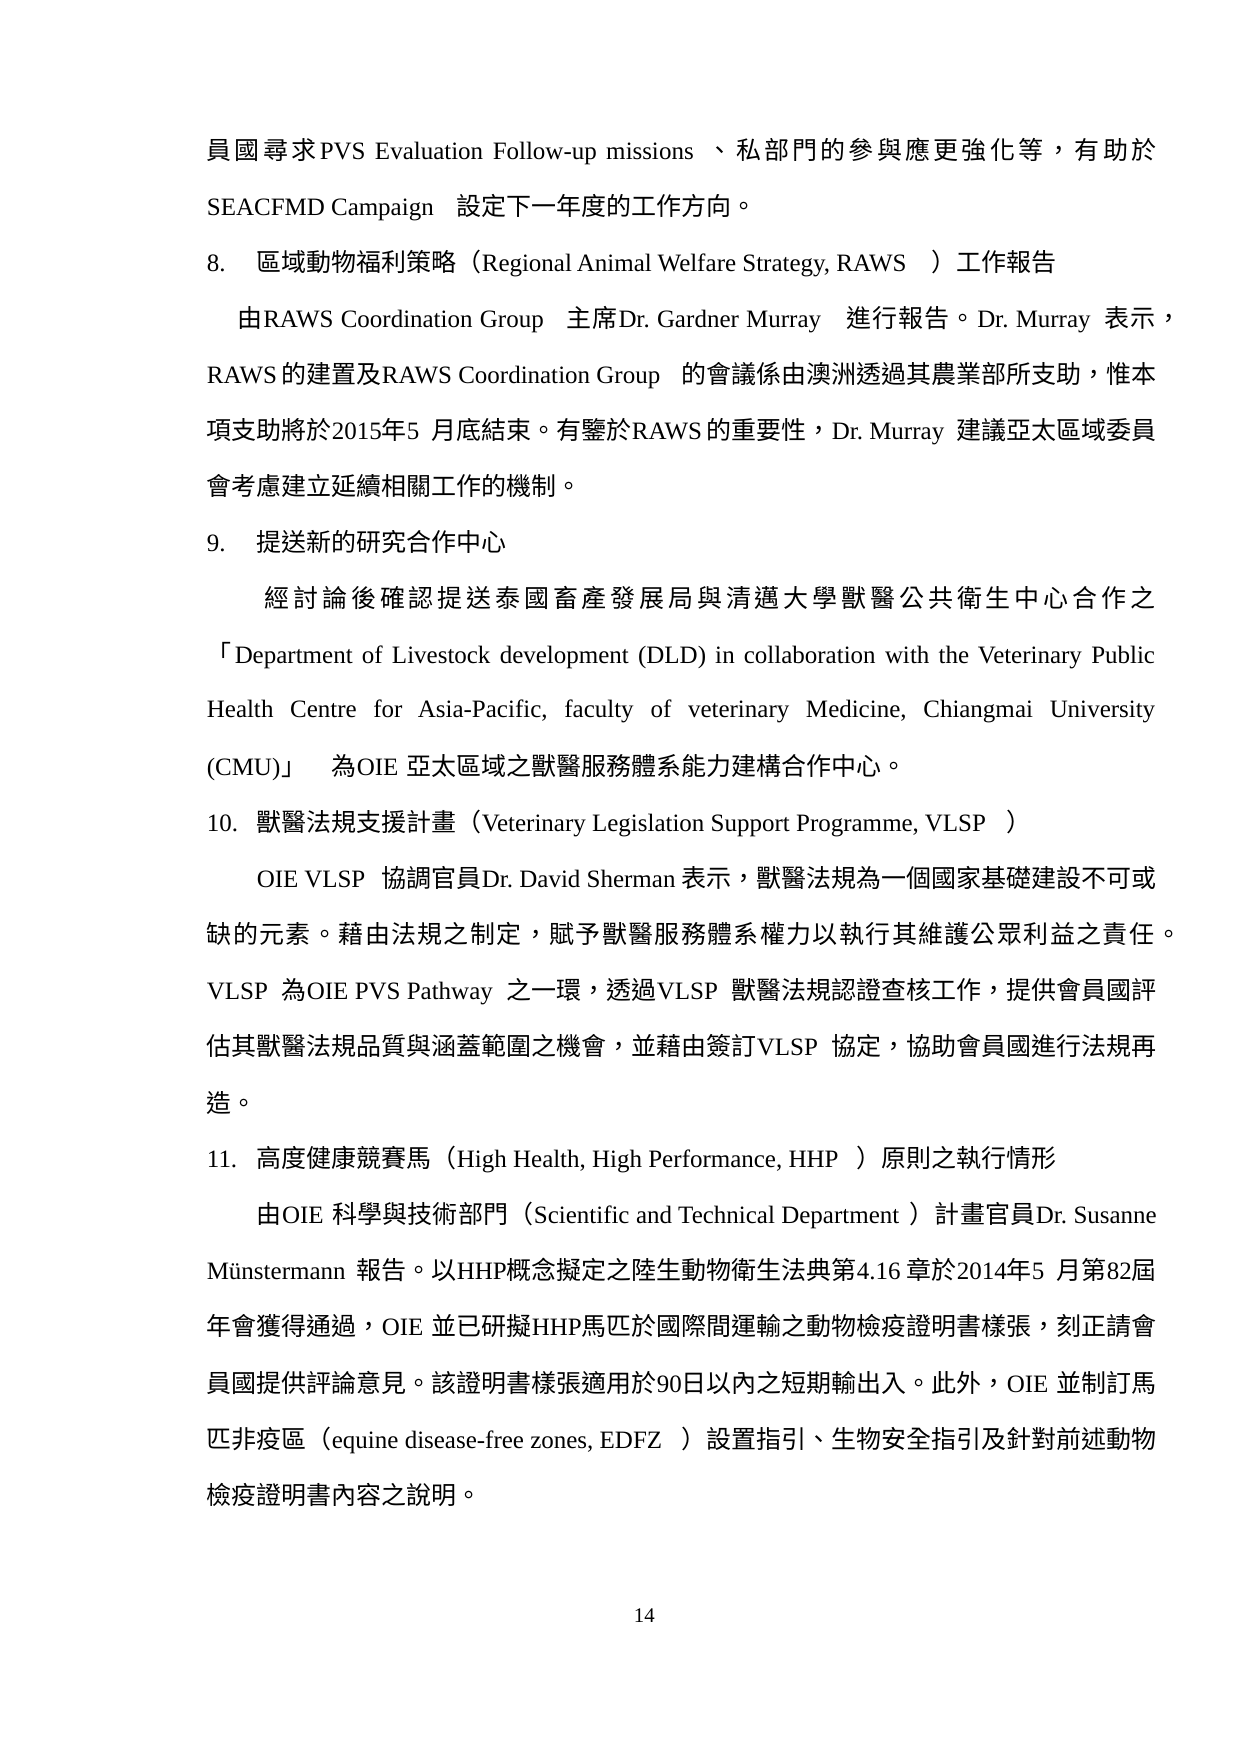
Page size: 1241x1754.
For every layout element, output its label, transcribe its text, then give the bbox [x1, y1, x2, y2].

list 高度健康競賽馬（High Health, High Performance, HHP）原則之執行情形 [207, 1138, 1157, 1176]
list 提送新的研究合作中心 [207, 522, 1157, 559]
text 由OIE科學與技術部門（Scientific and Technical Department）計畫官員Dr. Susanne Münstermann報告。以HHP概念擬定之陸生動物衛生法典第4.16章於2014年5月第82屆年會獲得通過，OIE並已研擬HHP馬匹於國際間運輸之動物檢疫證明書樣張，刻正請會員國提供評論意見。該證明書樣張適用於90日以內之短期輸出入。此外，OIE並制訂馬匹非疫區（equine disease-free zones, EDFZ）設置指引、生物安全指引及針對前述動物檢疫證明書內容之說明。 [207, 1194, 1157, 1512]
text 由RAWS Coordination Group主席Dr. Gardner Murray進行報告。Dr. Murray表示，RAWS的建置及RAWS Coordination Group的會議係由澳洲透過其農業部所支助，惟本項支助將於2015年5月底結束。有鑒於RAWS的重要性，Dr. Murray建議亞太區域委員會考慮建立延續相關工作的機制。 [207, 297, 1157, 504]
list 獸醫法規支援計畫（Veterinary Legislation Support Programme, VLSP ） [207, 802, 1157, 839]
text 員國尋求PVS Evaluation Follow-up missions、私部門的參與應更強化等，有助於SEACFMD Campaign設定下一年度的工作方向。 [207, 130, 1157, 224]
text OIE VLSP協調官員Dr. David Sherman表示，獸醫法規為一個國家基礎建設不可或缺的元素。藉由法規之制定，賦予獸醫服務體系權力以執行其維護公眾利益之責任。VLSP為OIE PVS Pathway之一環，透過VLSP獸醫法規認證查核工作，提供會員國評估其獸醫法規品質與涵蓋範圍之機會，並藉由簽訂VLSP協定，協助會員國進行法規再造。 [207, 857, 1157, 1120]
text 經討論後確認提送泰國畜產發展局與清邁大學獸醫公共衛生中心合作之「Department of Livestock development (DLD) in collaboration with the Veterinary Public Health Centre for Asia-Pacific, faculty of veterinary Medicine, Chiangmai University (CMU)」 為OIE亞太區域之獸醫服務體系能力建構合作中心。 [207, 577, 1157, 784]
list 區域動物福利策略（Regional Animal Welfare Strategy, RAWS）工作報告 [207, 242, 1157, 279]
